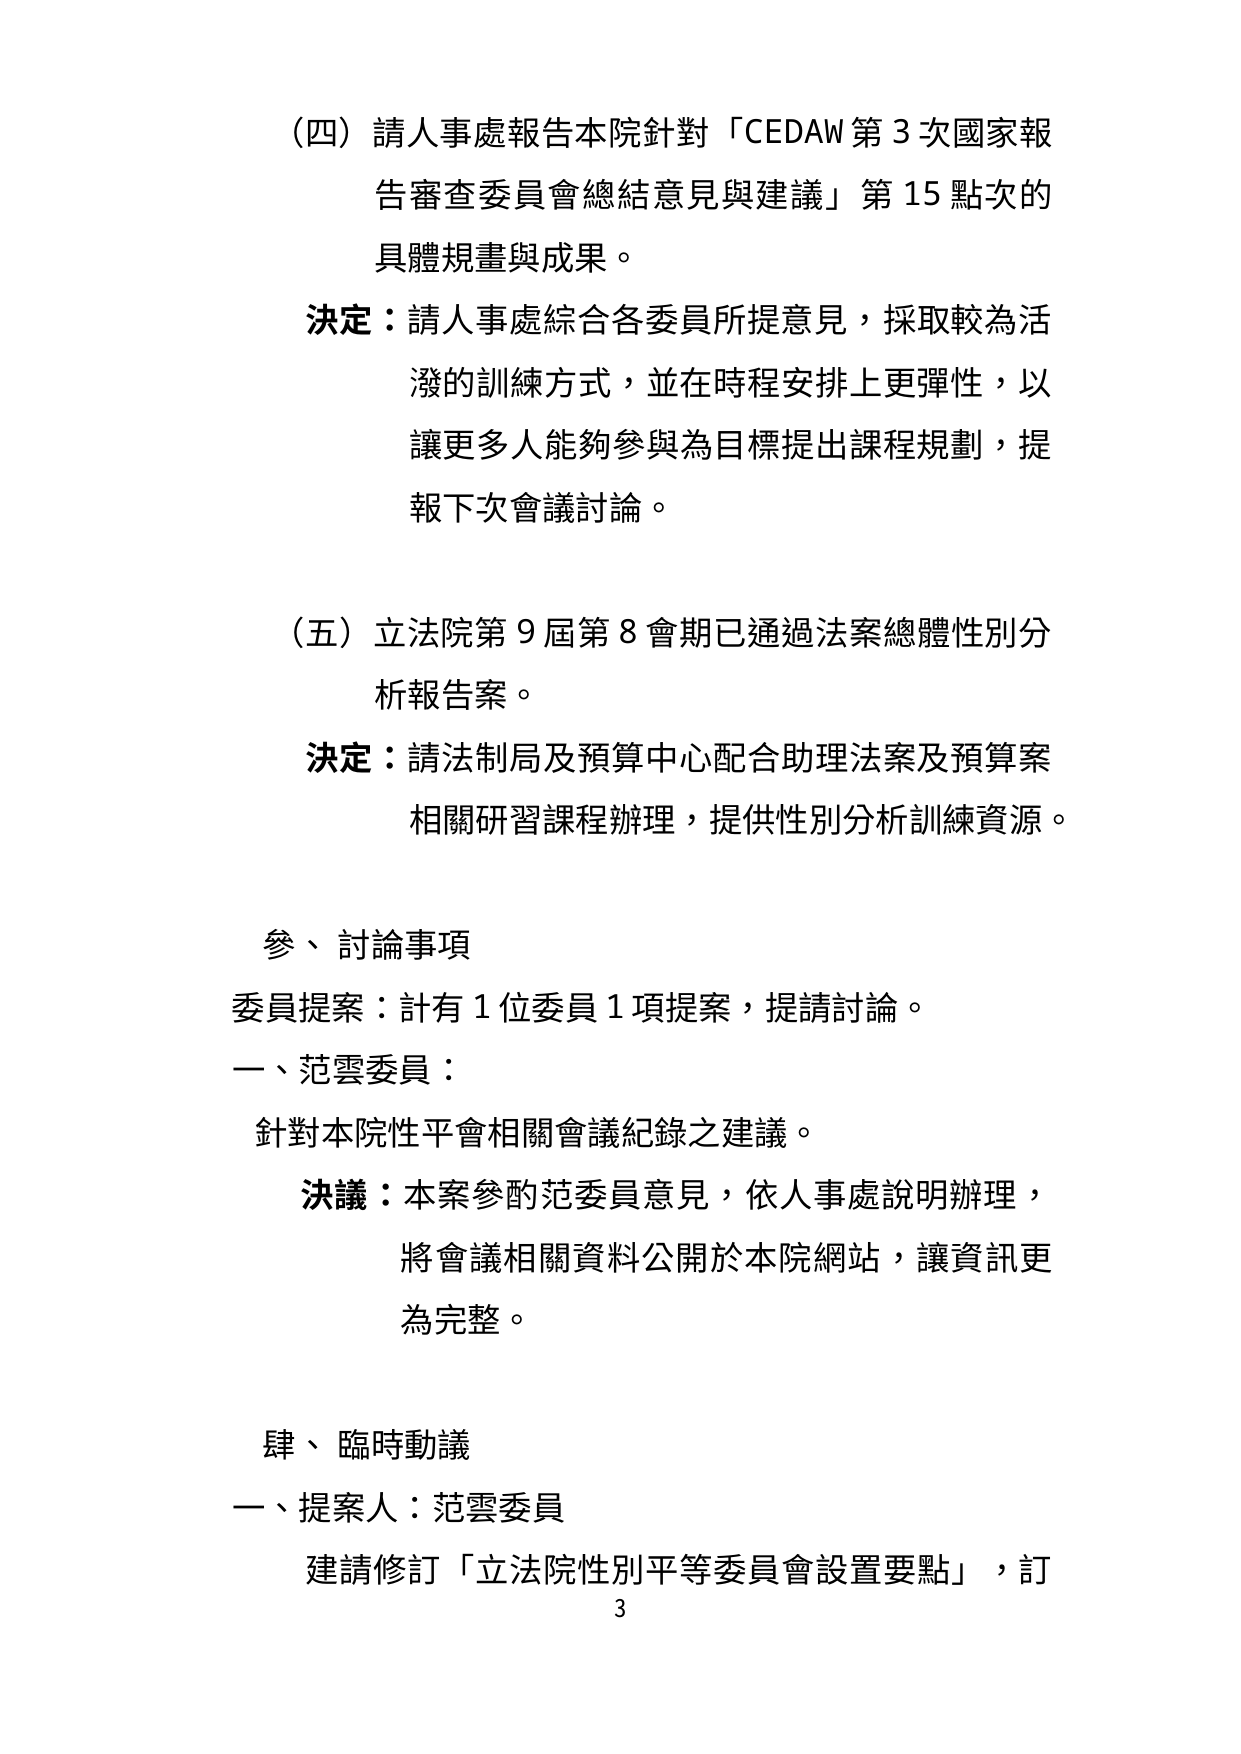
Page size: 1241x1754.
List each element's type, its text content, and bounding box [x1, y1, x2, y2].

text （四）請人事處報告本院針對「CEDAW第3次國家報告審查委員會總結意見與建議」第15點次的具體規畫與成果。 [271, 89, 1053, 276]
text 委員提案：計有1位委員1項提案，提請討論。 [187, 964, 1053, 1026]
text 針對本院性平會相關會議紀錄之建議。 [187, 1089, 1053, 1151]
text 一、范雲委員： [217, 1026, 1053, 1089]
text （五）立法院第9屆第8會期已通過法案總體性別分析報告案。 [271, 589, 1053, 714]
text 一、提案人：范雲委員 [217, 1464, 1053, 1526]
text 決定：請人事處綜合各委員所提意見，採取較為活潑的訓練方式，並在時程安排上更彈性，以讓更多人能夠參與為目標提出課程規劃，提報下次會議討論。 [306, 276, 1053, 526]
text 決議：本案參酌范委員意見，依人事處說明辦理，將會議相關資料公開於本院網站，讓資訊更為完整。 [301, 1151, 1053, 1339]
text 決定：請法制局及預算中心配合助理法案及預算案相關研習課程辦理，提供性別分析訓練資源。 [306, 714, 1053, 839]
list 臨時動議 [262, 1401, 1053, 1464]
text 建請修訂「立法院性別平等委員會設置要點」，訂 [306, 1526, 1053, 1589]
list 討論事項 [262, 901, 1053, 964]
